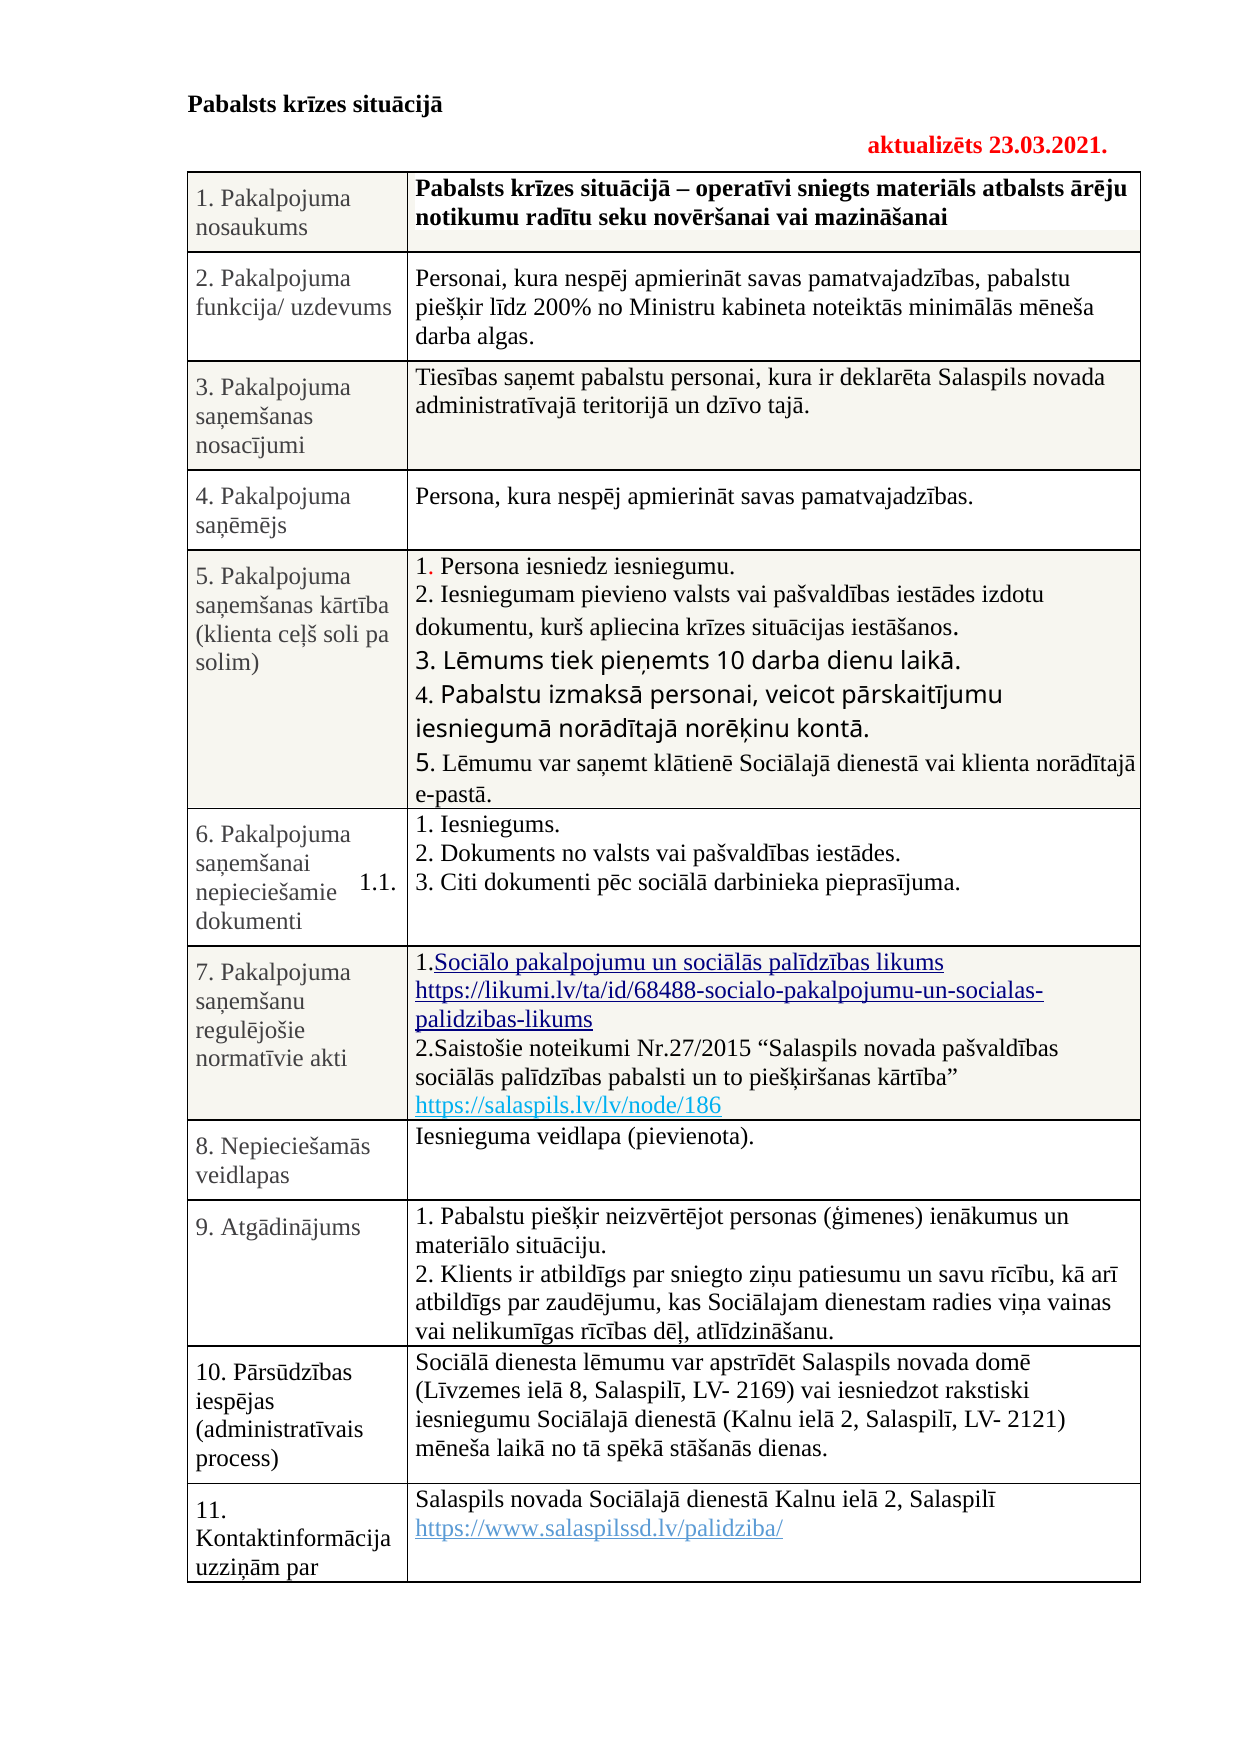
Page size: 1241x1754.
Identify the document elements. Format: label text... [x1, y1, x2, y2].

table_cell 9. Atgādinājums [188, 1201, 407, 1345]
table_header 1. Pakalpojuma nosaukums [188, 173, 407, 251]
table_cell Salaspils novada Sociālajā dienestā Kalnu ielā 2, Salaspilī https://www.salaspilssd.lv/palidziba/ [408, 1484, 1140, 1581]
table_cell 8. Nepieciešamās veidlapas [188, 1121, 407, 1199]
table_cell Sociālā dienesta lēmumu var apstrīdēt Salaspils novada domē (Līvzemes ielā 8, Salaspilī, LV- 2169) vai iesniedzot rakstiski iesniegumu Sociālajā dienestā (Kalnu ielā 2, Salaspilī, LV- 2121) mēneša laikā no tā spēkā stāšanās dienas. [408, 1347, 1140, 1482]
table_cell Persona, kura nespēj apmierināt savas pamatvajadzības. [408, 471, 1140, 549]
table_cell 1. Pabalstu piešķir neizvērtējot personas (ģimenes) ienākumus un materiālo situāciju. 2. Klients ir atbildīgs par sniegto ziņu patiesumu un savu rīcību, kā arī atbildīgs par zaudējumu, kas Sociālajam dienestam radies viņa vainas vai nelikumīgas rīcības dēļ, atlīdzināšanu. [408, 1201, 1140, 1345]
table_cell 1.Sociālo pakalpojumu un sociālās palīdzības likums https://likumi.lv/ta/id/68488-socialo-pakalpojumu-un-socialas-palidzibas-likums 2.Saistošie noteikumi Nr.27/2015 “Salaspils novada pašvaldības sociālās palīdzības pabalsti un to piešķiršanas kārtība” https://salaspils.lv/lv/node/186 [408, 947, 1140, 1119]
text aktualizēts 23.03.2021. [187, 130, 1107, 159]
table_cell 6. Pakalpojuma saņemšanai nepieciešamie dokumenti [188, 809, 407, 945]
table_cell Personai, kura nespēj apmierināt savas pamatvajadzības, pabalstu piešķir līdz 200% no Ministru kabineta noteiktās minimālās mēneša darba algas. [408, 253, 1140, 360]
table_cell 3. Pakalpojuma saņemšanas nosacījumi [188, 362, 407, 469]
table_cell 7. Pakalpojuma saņemšanu regulējošie normatīvie akti [188, 947, 407, 1119]
table_cell 2. Pakalpojuma funkcija/ uzdevums [188, 253, 407, 360]
table_header Pabalsts krīzes situācijā – operatīvi sniegts materiāls atbalsts ārēju notikumu radītu seku novēršanai vai mazināšanai [408, 173, 1140, 251]
table_cell 5. Pakalpojuma saņemšanas kārtība (klienta ceļš soli pa solim) [188, 551, 407, 807]
table_cell Iesnieguma veidlapa (pievienota). [408, 1121, 1140, 1199]
table_cell 1. Iesniegums. 2. Dokuments no valsts vai pašvaldības iestādes. 3. Citi dokumenti pēc sociālā darbinieka pieprasījuma. [408, 809, 1140, 945]
table_cell Tiesības saņemt pabalstu personai, kura ir deklarēta Salaspils novada administratīvajā teritorijā un dzīvo tajā. [408, 362, 1140, 469]
table_cell 10. Pārsūdzības iespējas (administratīvais process) [188, 1347, 407, 1482]
table_cell 4. Pakalpojuma saņēmējs [188, 471, 407, 549]
table_cell 11. Kontaktinformācija uzziņām par [188, 1484, 407, 1581]
table_cell 1. Persona iesniedz iesniegumu. 2. Iesniegumam pievieno valsts vai pašvaldības iestādes izdotu dokumentu, kurš apliecina krīzes situācijas iestāšanos. 3. Lēmums tiek pieņemts 10 darba dienu laikā. 4. Pabalstu izmaksā personai, veicot pārskaitījumu iesniegumā norādītajā norēķinu kontā. 5. Lēmumu var saņemt klātienē Sociālajā dienestā vai klienta norādītajā e-pastā. [408, 551, 1140, 807]
text Pabalsts krīzes situācijā [187, 89, 1107, 117]
